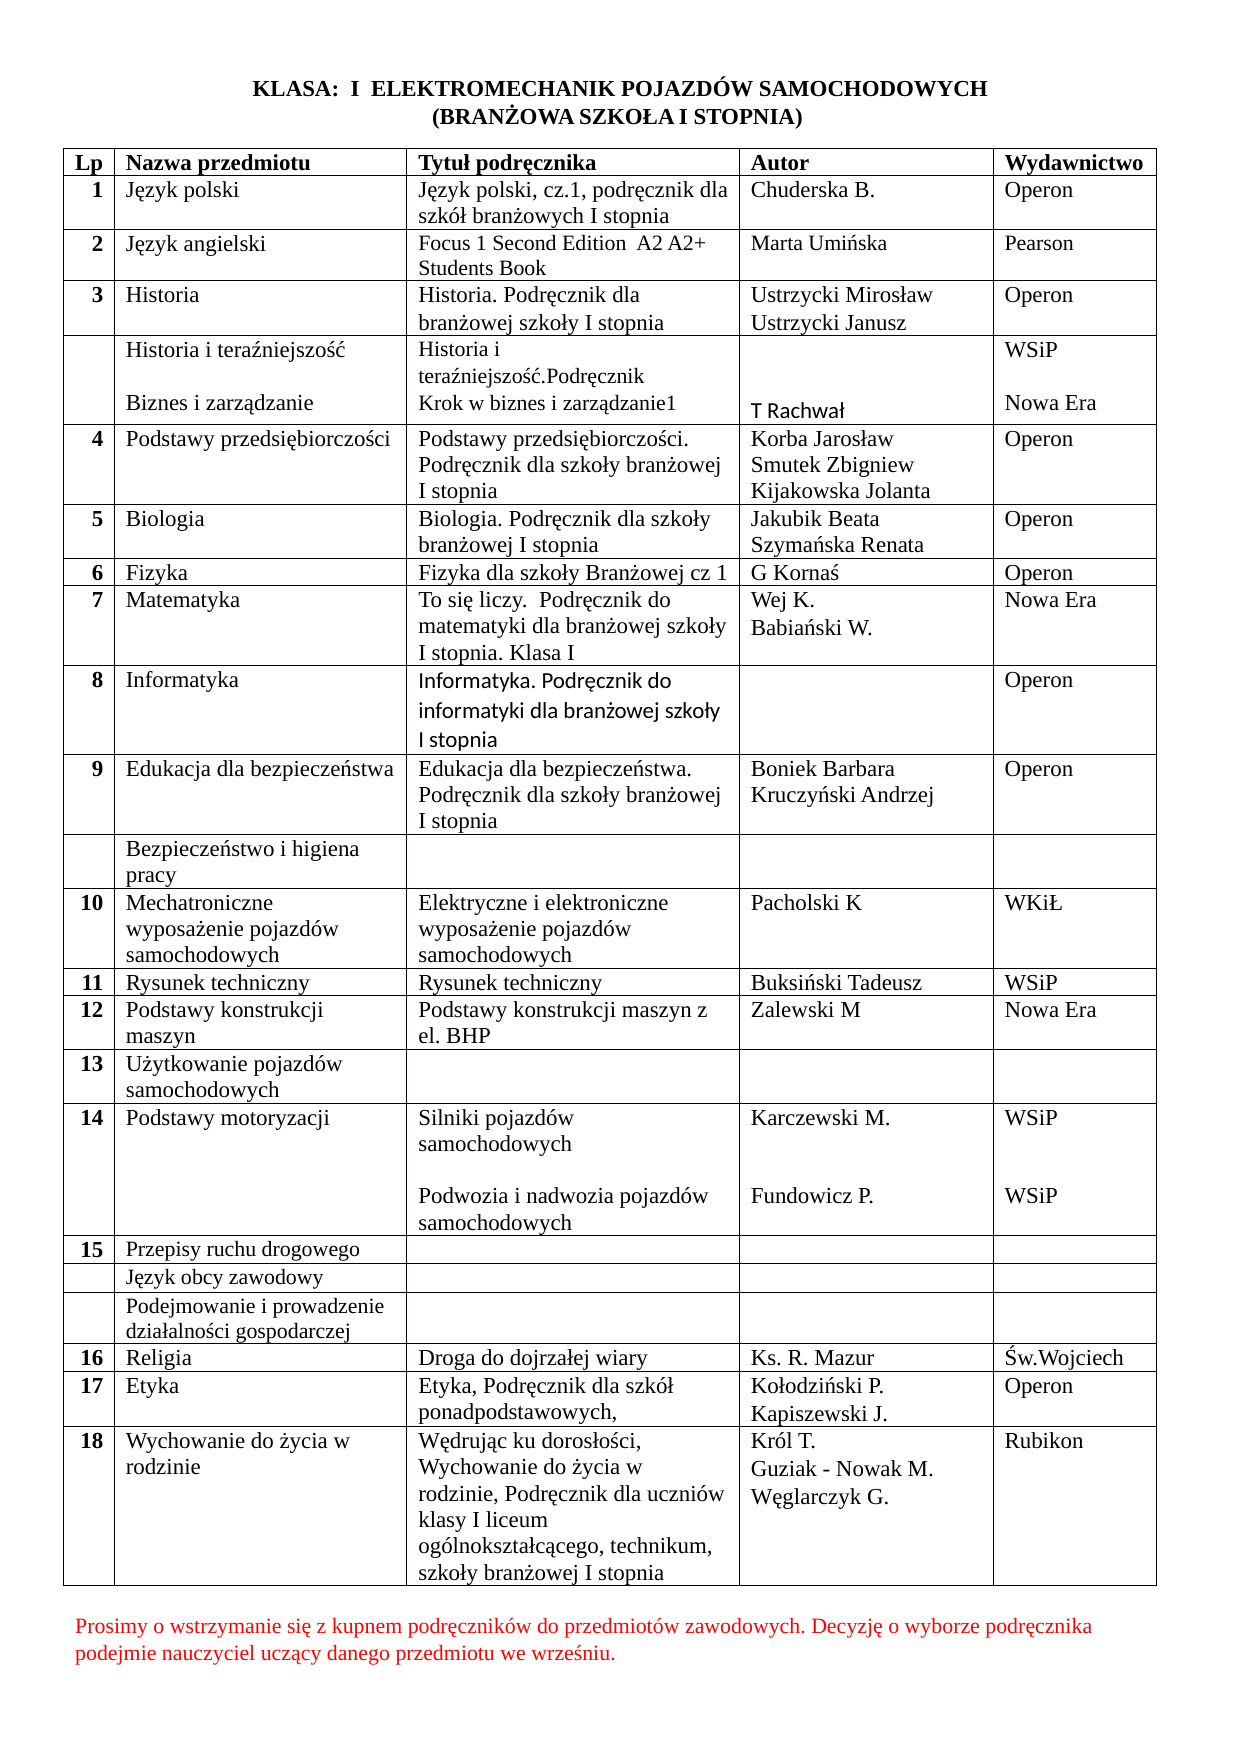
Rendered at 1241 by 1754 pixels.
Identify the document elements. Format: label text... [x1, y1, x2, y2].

table_cell Operon [994, 666, 1156, 754]
table_cell 9 [64, 755, 114, 834]
table_cell Etyka, Podręcznik dla szkół ponadpodstawowych, [407, 1372, 739, 1426]
table_cell Król T. Guziak - Nowak M. Węglarczyk G. [740, 1427, 993, 1585]
table_cell Podstawy przedsiębiorczości [115, 425, 406, 504]
table_cell Informatyka. Podręcznik do informatyki dla branżowej szkoły I stopnia [407, 666, 739, 754]
table_cell Nowa Era [994, 996, 1156, 1049]
table_cell WSiP Nowa Era [994, 336, 1156, 424]
table_cell Historia i teraźniejszość Biznes i zarządzanie [115, 336, 406, 424]
table_cell [64, 336, 114, 424]
table_cell [994, 1050, 1156, 1102]
table_cell Podstawy przedsiębiorczości. Podręcznik dla szkoły branżowej I stopnia [407, 425, 739, 504]
table_cell [740, 1050, 993, 1102]
table_cell Podstawy konstrukcji maszyn z el. BHP [407, 996, 739, 1049]
table_cell Mechatroniczne wyposażenie pojazdów samochodowych [115, 889, 406, 968]
table_cell 17 [64, 1372, 114, 1426]
table_cell Nowa Era [994, 586, 1156, 665]
table_cell Operon [994, 755, 1156, 834]
table_cell 7 [64, 586, 114, 665]
table_cell Karczewski M. Fundowicz P. [740, 1104, 993, 1235]
table_cell [740, 1264, 993, 1292]
table_header Lp [64, 149, 114, 175]
table_cell Historia [115, 281, 406, 335]
table_cell Droga do dojrzałej wiary [407, 1344, 739, 1371]
table_cell 8 [64, 666, 114, 754]
table_cell Jakubik Beata Szymańska Renata [740, 505, 993, 558]
table_header Tytuł podręcznika [407, 149, 739, 175]
table_cell WSiP WSiP [994, 1104, 1156, 1235]
table_cell Pacholski K [740, 889, 993, 968]
table_cell Informatyka [115, 666, 406, 754]
table_cell G Kornaś [740, 559, 993, 585]
table_cell Focus 1 Second Edition A2 A2+ Students Book [407, 230, 739, 280]
table_cell Operon [994, 559, 1156, 585]
table_cell [740, 666, 993, 754]
table_cell [407, 1293, 739, 1343]
table_cell Język angielski [115, 230, 406, 280]
table_cell [407, 1236, 739, 1263]
table_cell Etyka [115, 1372, 406, 1426]
table_cell Biologia [115, 505, 406, 558]
table_cell Ks. R. Mazur [740, 1344, 993, 1371]
table_cell WSiP [994, 969, 1156, 995]
table_cell Św.Wojciech [994, 1344, 1156, 1371]
table_header Autor [740, 149, 993, 175]
table_cell Wej K. Babiański W. [740, 586, 993, 665]
table_cell Język polski [115, 176, 406, 229]
table_cell Religia [115, 1344, 406, 1371]
table_cell Buksiński Tadeusz [740, 969, 993, 995]
table_cell Boniek Barbara Kruczyński Andrzej [740, 755, 993, 834]
table_cell Podejmowanie i prowadzenie działalności gospodarczej [115, 1293, 406, 1343]
table_cell Operon [994, 505, 1156, 558]
table_cell Ustrzycki Mirosław Ustrzycki Janusz [740, 281, 993, 335]
table_cell Silniki pojazdów samochodowych Podwozia i nadwozia pojazdów samochodowych [407, 1104, 739, 1235]
table_cell 3 [64, 281, 114, 335]
table_cell Edukacja dla bezpieczeństwa. Podręcznik dla szkoły branżowej I stopnia [407, 755, 739, 834]
table_cell [740, 835, 993, 887]
table_cell 16 [64, 1344, 114, 1371]
table_cell T Rachwał [740, 336, 993, 424]
table_cell 11 [64, 969, 114, 995]
table_cell 4 [64, 425, 114, 504]
table_cell 14 [64, 1104, 114, 1235]
table_cell 5 [64, 505, 114, 558]
table_cell 2 [64, 230, 114, 280]
table_cell WKiŁ [994, 889, 1156, 968]
table_cell Korba Jarosław Smutek Zbigniew Kijakowska Jolanta [740, 425, 993, 504]
table_cell Marta Umińska [740, 230, 993, 280]
table_cell Pearson [994, 230, 1156, 280]
table_cell Rysunek techniczny [115, 969, 406, 995]
table_cell [64, 1264, 114, 1292]
table_cell To się liczy. Podręcznik do matematyki dla branżowej szkoły I stopnia. Klasa I [407, 586, 739, 665]
table_cell [740, 1236, 993, 1263]
table_header Nazwa przedmiotu [115, 149, 406, 175]
table_cell 10 [64, 889, 114, 968]
table_cell [994, 1264, 1156, 1292]
table_header Wydawnictwo [994, 149, 1156, 175]
table_cell [407, 835, 739, 887]
table_cell Biologia. Podręcznik dla szkoły branżowej I stopnia [407, 505, 739, 558]
table_cell [994, 835, 1156, 887]
table_cell Kołodziński P. Kapiszewski J. [740, 1372, 993, 1426]
table_cell Podstawy konstrukcji maszyn [115, 996, 406, 1049]
table_cell Wędrując ku dorosłości, Wychowanie do życia w rodzinie, Podręcznik dla uczniów klasy I liceum ogólnokształcącego, technikum, szkoły branżowej I stopnia [407, 1427, 739, 1585]
table_cell 13 [64, 1050, 114, 1102]
table_cell Przepisy ruchu drogowego [115, 1236, 406, 1263]
table_cell Historia i teraźniejszość.Podręcznik Krok w biznes i zarządzanie1 [407, 336, 739, 424]
table_cell Edukacja dla bezpieczeństwa [115, 755, 406, 834]
table_cell Chuderska B. [740, 176, 993, 229]
table_cell Rubikon [994, 1427, 1156, 1585]
table_cell Zalewski M [740, 996, 993, 1049]
table_cell Podstawy motoryzacji [115, 1104, 406, 1235]
table_cell Język polski, cz.1, podręcznik dla szkół branżowych I stopnia [407, 176, 739, 229]
table_cell Matematyka [115, 586, 406, 665]
text KLASA: I ELEKTROMECHANIK POJAZDÓW SAMOCHODOWYCH (BRANŻOWA SZKOŁA I STOPNIA) [75, 75, 1165, 129]
table_cell [64, 1293, 114, 1343]
table_cell Fizyka dla szkoły Branżowej cz 1 [407, 559, 739, 585]
table_cell Użytkowanie pojazdów samochodowych [115, 1050, 406, 1102]
table_cell [407, 1050, 739, 1102]
table_cell Rysunek techniczny [407, 969, 739, 995]
table_cell Operon [994, 1372, 1156, 1426]
table_cell [407, 1264, 739, 1292]
table_cell 1 [64, 176, 114, 229]
table_cell Bezpieczeństwo i higiena pracy [115, 835, 406, 887]
table_cell [994, 1293, 1156, 1343]
table_cell Fizyka [115, 559, 406, 585]
table_cell Elektryczne i elektroniczne wyposażenie pojazdów samochodowych [407, 889, 739, 968]
table_cell 15 [64, 1236, 114, 1263]
table_cell Język obcy zawodowy [115, 1264, 406, 1292]
table_cell Historia. Podręcznik dla branżowej szkoły I stopnia [407, 281, 739, 335]
table_cell [994, 1236, 1156, 1263]
table_cell Operon [994, 176, 1156, 229]
table_cell [740, 1293, 993, 1343]
table_cell Operon [994, 281, 1156, 335]
text Prosimy o wstrzymanie się z kupnem podręczników do przedmiotów zawodowych. Decyzję o wyborze podręcznika podejmie nauczyciel uczący danego przedmiotu we wrześniu. [75, 1586, 1165, 1665]
table_cell Operon [994, 425, 1156, 504]
table_cell 12 [64, 996, 114, 1049]
table_cell 18 [64, 1427, 114, 1585]
table_cell 6 [64, 559, 114, 585]
table_cell Wychowanie do życia w rodzinie [115, 1427, 406, 1585]
table_cell [64, 835, 114, 887]
